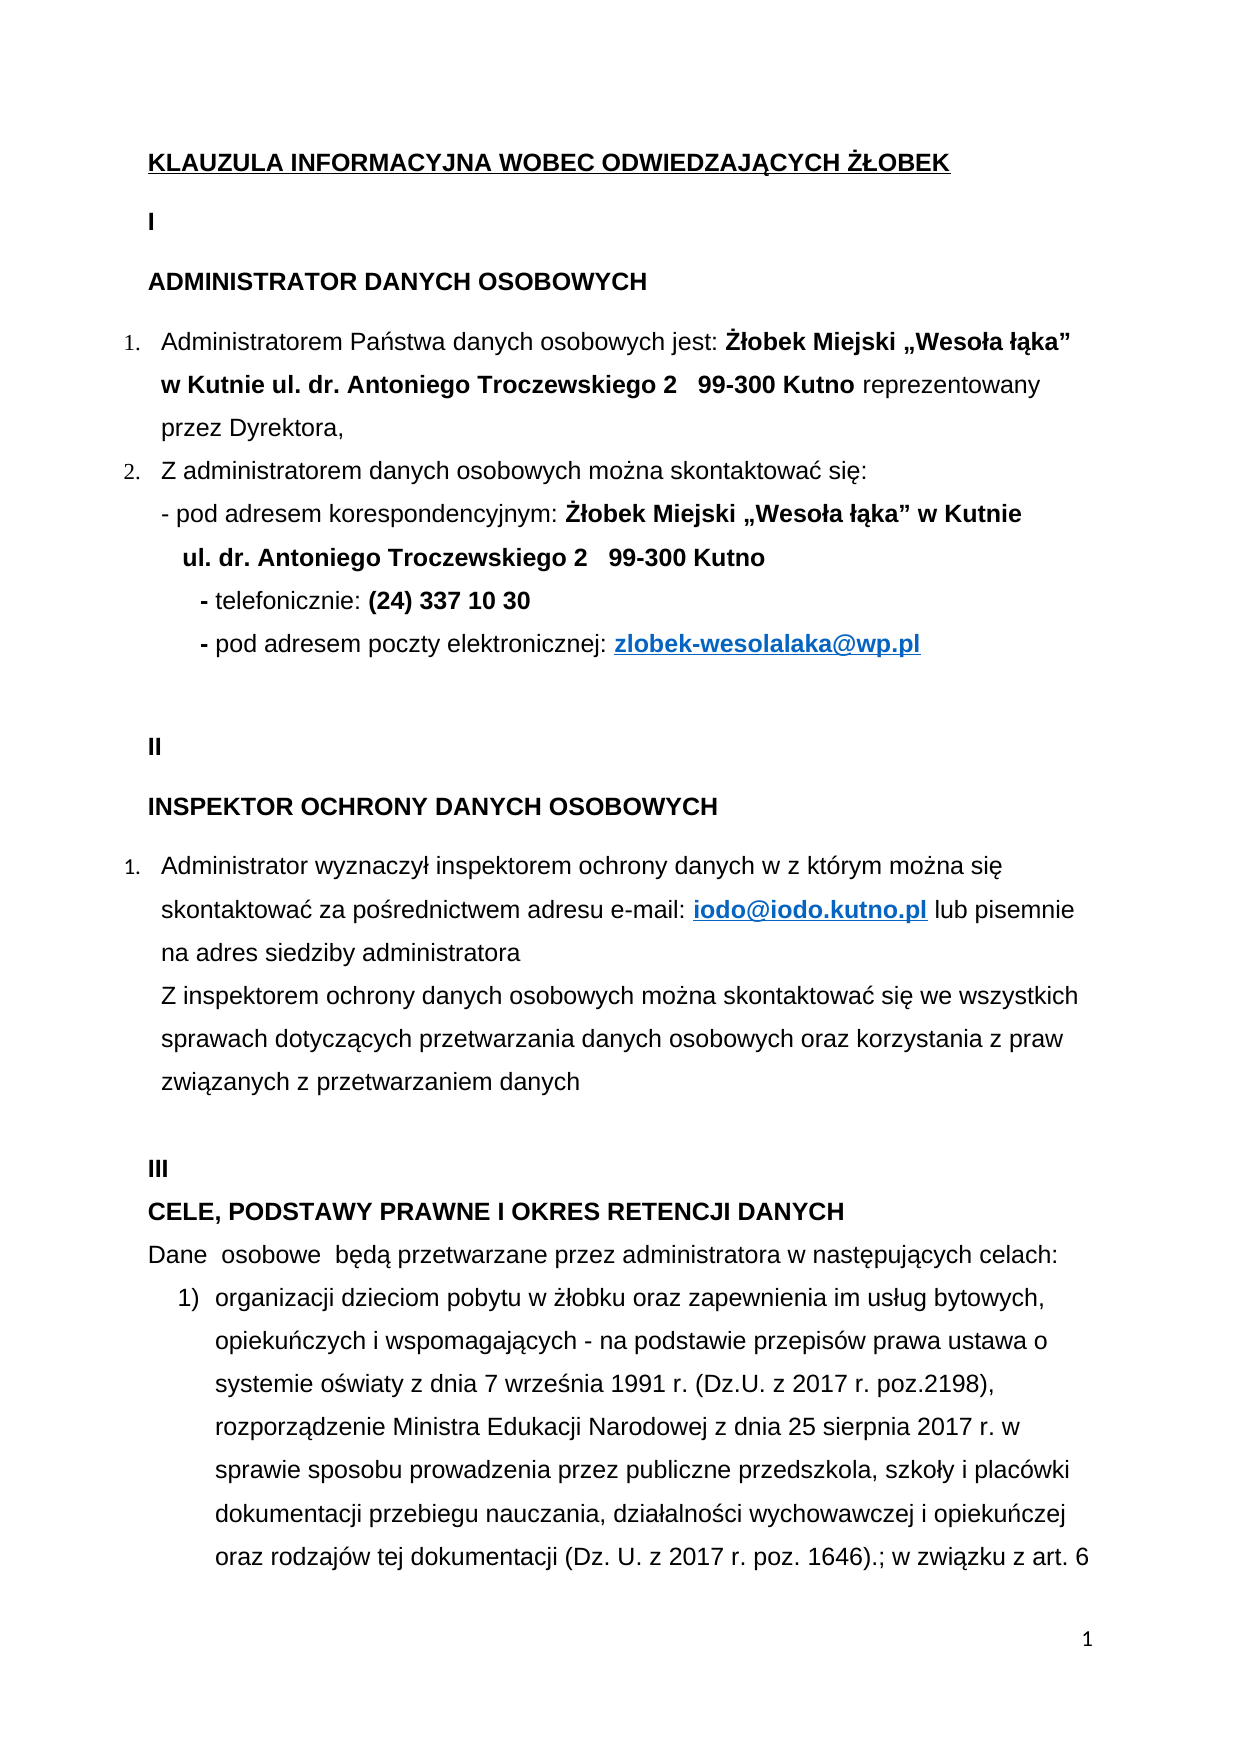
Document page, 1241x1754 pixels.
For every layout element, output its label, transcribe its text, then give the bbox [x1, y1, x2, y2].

text III [148, 1154, 1093, 1182]
text CELE, PODSTAWY PRAWNE I OKRES RETENCJI DANYCH [148, 1197, 1093, 1226]
text - pod adresem poczty elektronicznej: zlobek-wesolalaka@wp.pl [200, 629, 1093, 658]
text - pod adresem korespondencyjnym: Żłobek Miejski „Wesoła łąka” w Kutnie [161, 499, 1093, 528]
list Administrator wyznaczył inspektorem ochrony danych w z którym można się skontaktować za pośrednictwem adresu e-mail: iodo@iodo.kutno.pl lub pisemnie na adres siedziby administratora Z inspektorem ochrony danych osobowych można skontaktować się we wszystkich sprawach dotyczących przetwarzania danych osobowych oraz korzystania z praw związanych z przetwarzaniem danych [123, 851, 1093, 1096]
text ul. dr. Antoniego Troczewskiego 2 99-300 Kutno [148, 543, 1093, 571]
text KLAUZULA INFORMACYJNA WOBEC ODWIEDZAJĄCYCH ŻŁOBEK [148, 148, 1093, 176]
text ADMINISTRATOR DANYCH OSOBOWYCH [148, 267, 1093, 296]
list Z administratorem danych osobowych można skontaktować się: [123, 456, 1093, 485]
text I [148, 207, 1093, 236]
text Dane osobowe będą przetwarzane przez administratora w następujących celach: [148, 1240, 1093, 1269]
list organizacji dzieciom pobytu w żłobku oraz zapewnienia im usług bytowych, opiekuńczych i wspomagających - na podstawie przepisów prawa ustawa o systemie oświaty z dnia 7 września 1991 r. (Dz.U. z 2017 r. poz.2198), rozporządzenie Ministra Edukacji Narodowej z dnia 25 sierpnia 2017 r. w sprawie sposobu prowadzenia przez publiczne przedszkola, szkoły i placówki dokumentacji przebiegu nauczania, działalności wychowawczej i opiekuńczej oraz rodzajów tej dokumentacji (Dz. U. z 2017 r. poz. 1646).; w związku z art. 6 [177, 1283, 1093, 1571]
list Administratorem Państwa danych osobowych jest: Żłobek Miejski „Wesoła łąka” w Kutnie ul. dr. Antoniego Troczewskiego 2 99-300 Kutno reprezentowany przez Dyrektora, [123, 327, 1093, 442]
text - telefonicznie: (24) 337 10 30 [200, 586, 1093, 614]
text II [148, 732, 1093, 761]
text INSPEKTOR OCHRONY DANYCH OSOBOWYCH [148, 792, 1093, 820]
